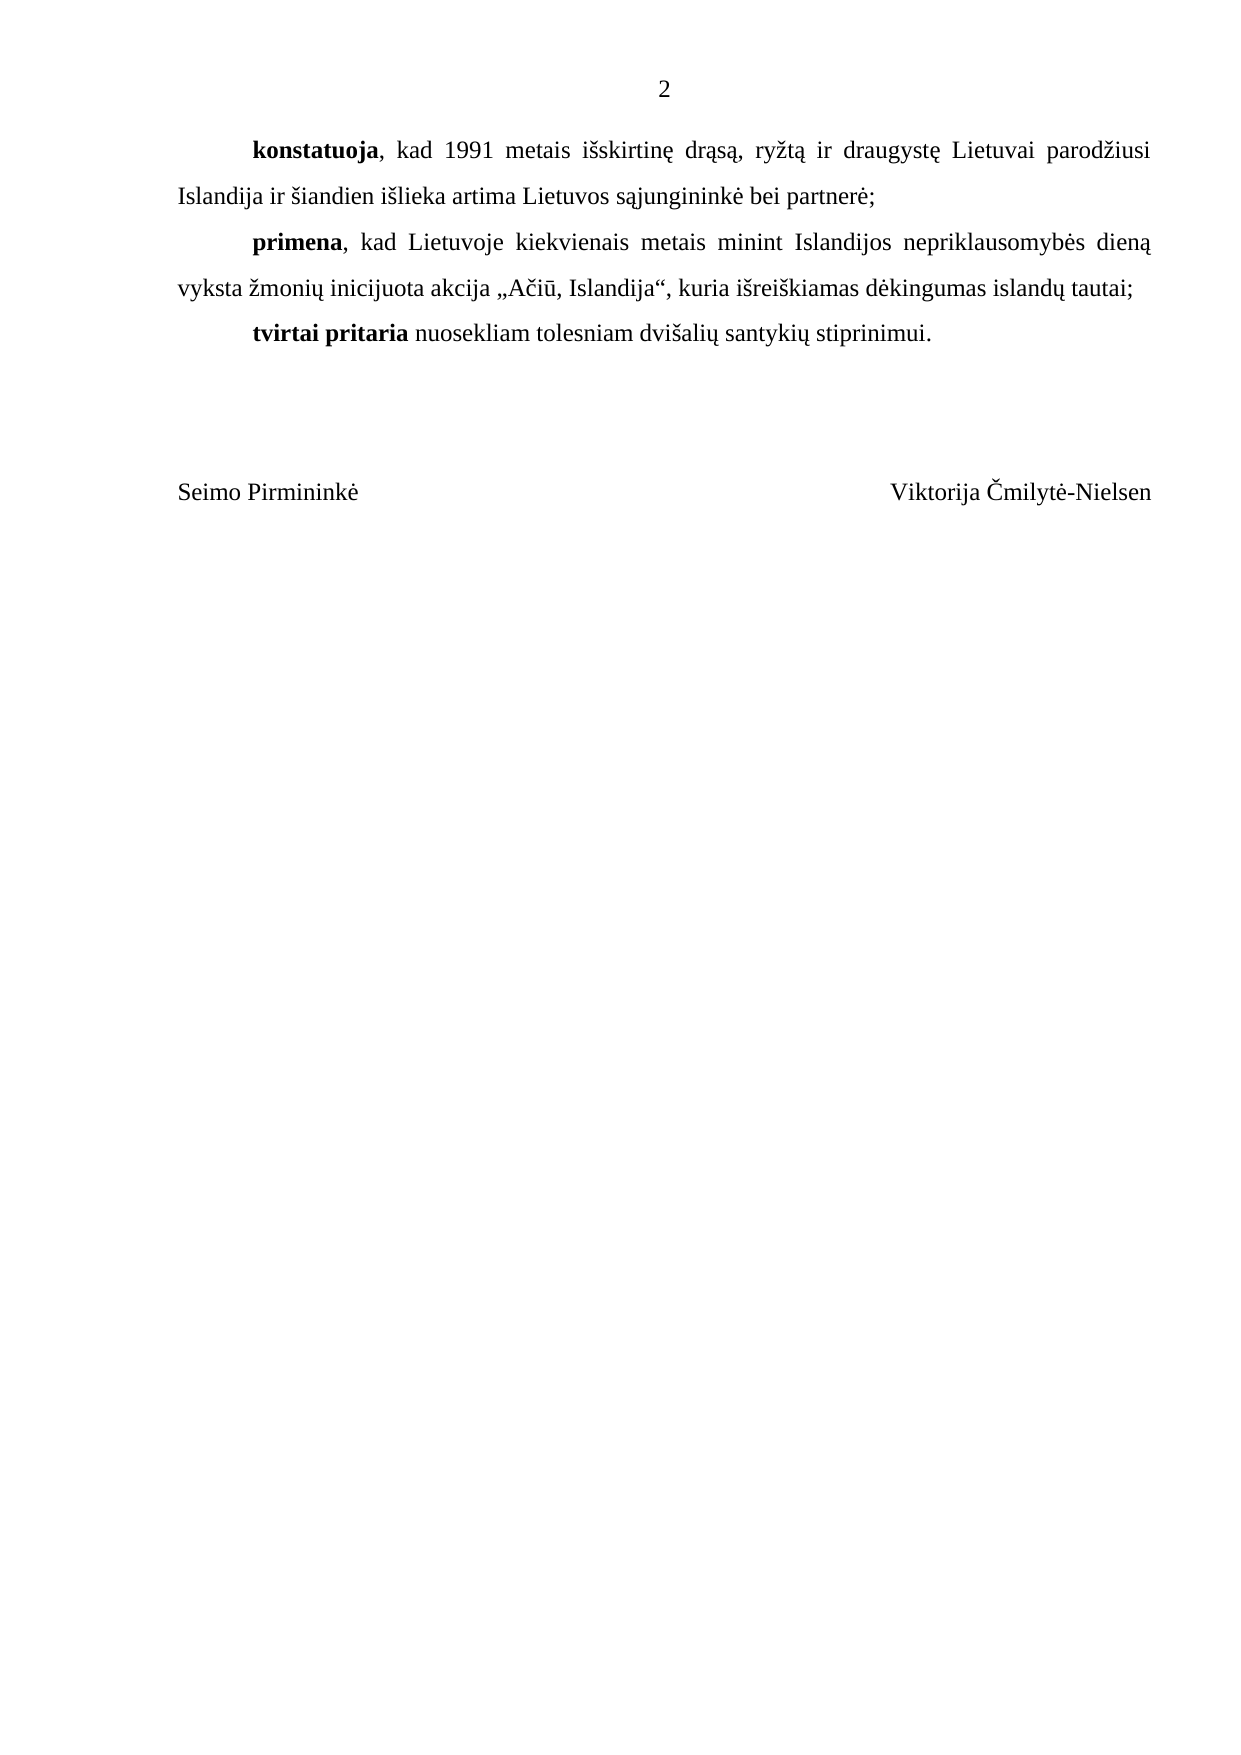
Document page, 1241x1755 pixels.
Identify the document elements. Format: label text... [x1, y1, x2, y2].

text konstatuoja, kad 1991 metais išskirtinę drąsą, ryžtą ir draugystę Lietuvai parodžiusi Islandija ir šiandien išlieka artima Lietuvos sąjungininkė bei partnerė; [177, 118, 1152, 210]
text tvirtai pritaria nuosekliam tolesniam dvišalių santykių stiprinimui. [177, 301, 1152, 347]
text primena, kad Lietuvoje kiekvienais metais minint Islandijos nepriklausomybės dieną vyksta žmonių inicijuota akcija „Ačiū, Islandija“, kuria išreiškiamas dėkingumas islandų tautai; [177, 210, 1152, 301]
text Seimo Pirmininkė Viktorija Čmilytė-Nielsen [177, 477, 1152, 505]
